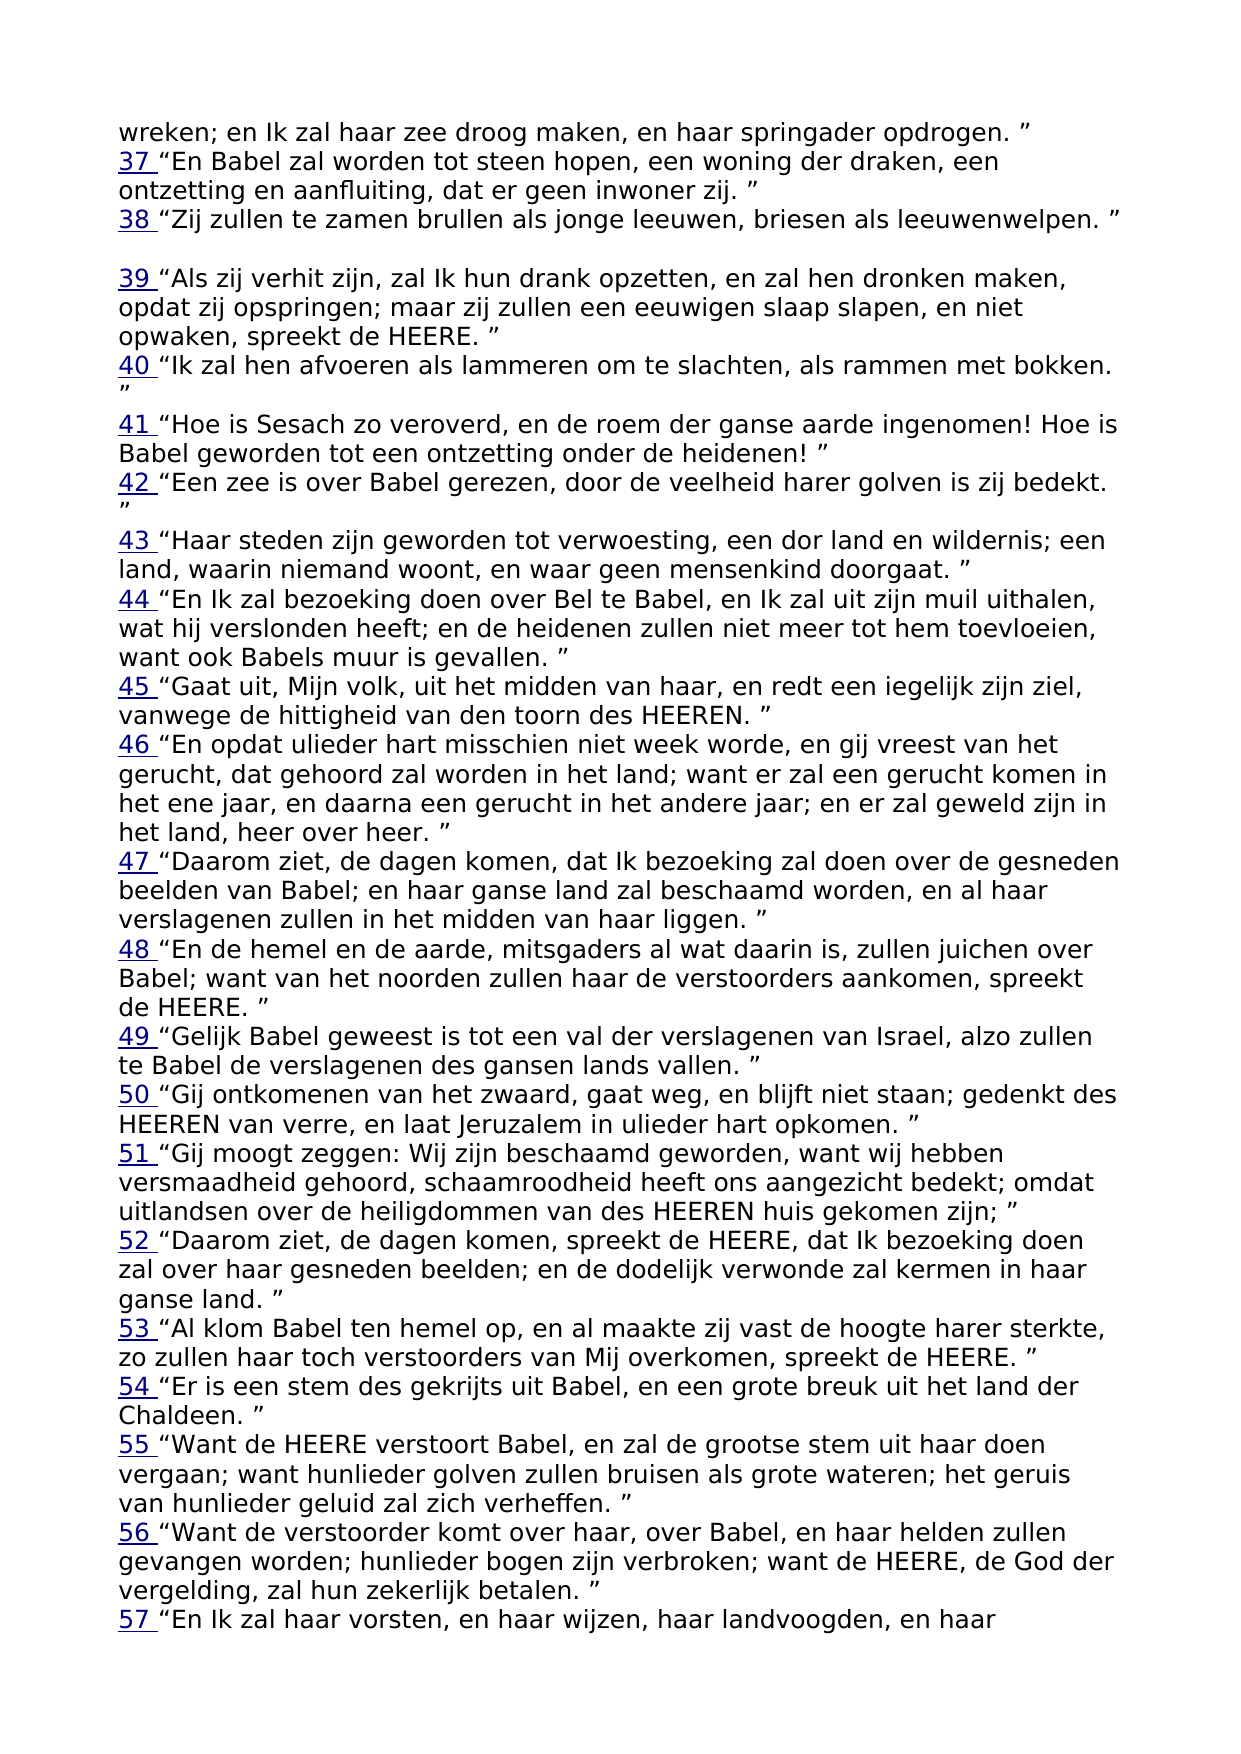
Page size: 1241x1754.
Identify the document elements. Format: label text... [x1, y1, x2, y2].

text wreken; en Ik zal haar zee droog maken, en haar springader opdrogen. ” 37 “En Babel zal worden tot steen hopen, een woning der draken, een ontzetting en aanfluiting, dat er geen inwoner zij. ” 38 “Zij zullen te zamen brullen als jonge leeuwen, briesen als leeuwenwelpen. ” 39 “Als zij verhit zijn, zal Ik hun drank opzetten, en zal hen dronken maken, opdat zij opspringen; maar zij zullen een eeuwigen slaap slapen, en niet opwaken, spreekt de HEERE. ” 40 “Ik zal hen afvoeren als lammeren om te slachten, als rammen met bokken. ” 41 “Hoe is Sesach zo veroverd, en de roem der ganse aarde ingenomen! Hoe is Babel geworden tot een ontzetting onder de heidenen! ” 42 “Een zee is over Babel gerezen, door de veelheid harer golven is zij bedekt. ” 43 “Haar steden zijn geworden tot verwoesting, een dor land en wildernis; een land, waarin niemand woont, en waar geen mensenkind doorgaat. ” 44 “En Ik zal bezoeking doen over Bel te Babel, en Ik zal uit zijn muil uithalen, wat hij verslonden heeft; en de heidenen zullen niet meer tot hem toevloeien, want ook Babels muur is gevallen. ” 45 “Gaat uit, Mijn volk, uit het midden van haar, en redt een iegelijk zijn ziel, vanwege de hittigheid van den toorn des HEEREN. ” 46 “En opdat ulieder hart misschien niet week worde, en gij vreest van het gerucht, dat gehoord zal worden in het land; want er zal een gerucht komen in het ene jaar, en daarna een gerucht in het andere jaar; en er zal geweld zijn in het land, heer over heer. ” 47 “Daarom ziet, de dagen komen, dat Ik bezoeking zal doen over de gesneden beelden van Babel; en haar ganse land zal beschaamd worden, en al haar verslagenen zullen in het midden van haar liggen. ” 48 “En de hemel en de aarde, mitsgaders al wat daarin is, zullen juichen over Babel; want van het noorden zullen haar de verstoorders aankomen, spreekt de HEERE. ” 49 “Gelijk Babel geweest is tot een val der verslagenen van Israel, alzo zullen te Babel de verslagenen des gansen lands vallen. ” 50 “Gij ontkomenen van het zwaard, gaat weg, en blijft niet staan; gedenkt des HEEREN van verre, en laat Jeruzalem in ulieder hart opkomen. ” 51 “Gij moogt zeggen: Wij zijn beschaamd geworden, want wij hebben versmaadheid gehoord, schaamroodheid heeft ons aangezicht bedekt; omdat uitlandsen over de heiligdommen van des HEEREN huis gekomen zijn; ” 52 “Daarom ziet, de dagen komen, spreekt de HEERE, dat Ik bezoeking doen zal over haar gesneden beelden; en de dodelijk verwonde zal kermen in haar ganse land. ” 53 “Al klom Babel ten hemel op, en al maakte zij vast de hoogte harer sterkte, zo zullen haar toch verstoorders van Mij overkomen, spreekt de HEERE. ” 54 “Er is een stem des gekrijts uit Babel, en een grote breuk uit het land der Chaldeen. ” 55 “Want de HEERE verstoort Babel, en zal de grootse stem uit haar doen vergaan; want hunlieder golven zullen bruisen als grote wateren; het geruis van hunlieder geluid zal zich verheffen. ” 56 “Want de verstoorder komt over haar, over Babel, en haar helden zullen gevangen worden; hunlieder bogen zijn verbroken; want de HEERE, de God der vergelding, zal hun zekerlijk betalen. ” 57 “En Ik zal haar vorsten, en haar wijzen, haar landvoogden, en haar [118, 118, 1122, 1635]
